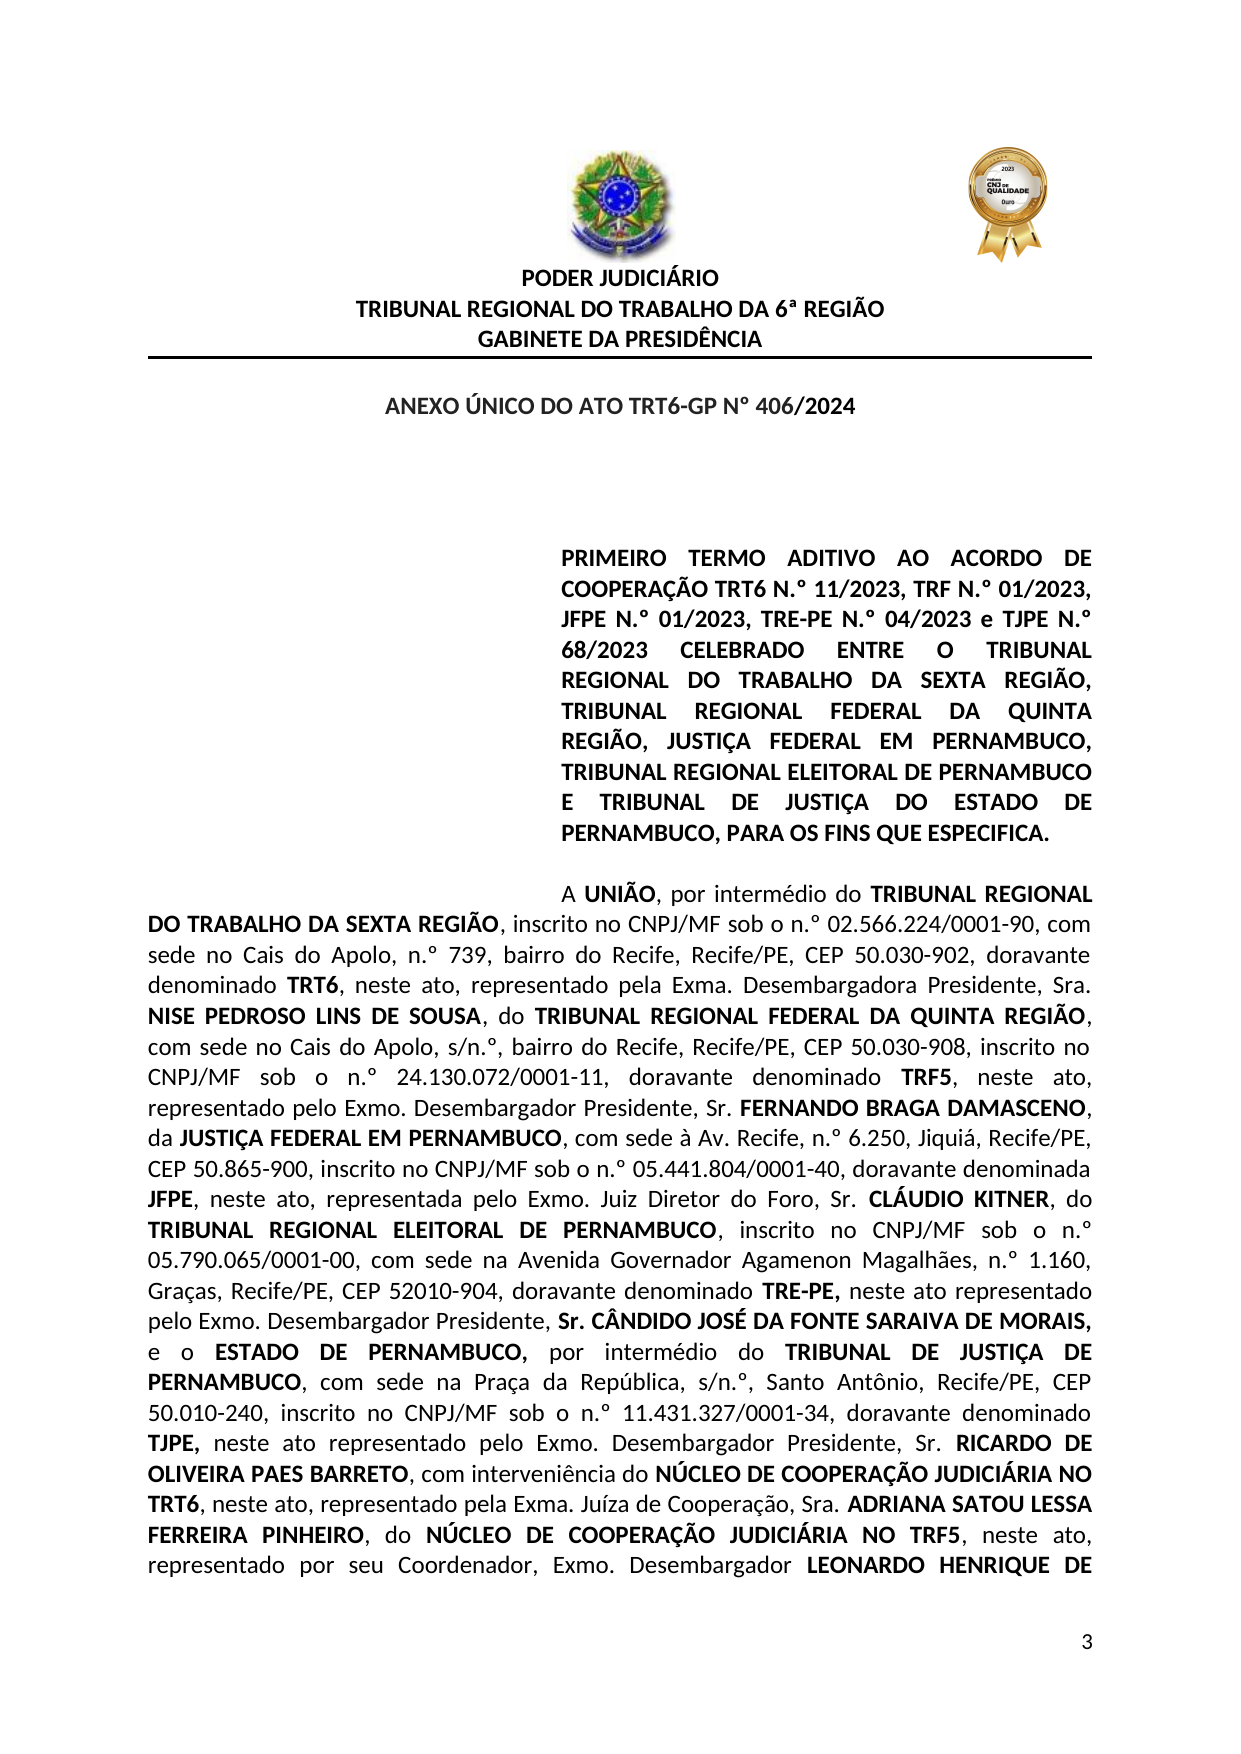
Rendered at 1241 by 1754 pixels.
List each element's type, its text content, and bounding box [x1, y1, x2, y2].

picture [567, 150, 676, 263]
text TRIBUNAL REGIONAL DO TRABALHO DA 6ª REGIÃO [148, 293, 1092, 323]
text ANEXO ÚNICO DO ATO TRT6-GP Nº 406/2024 [148, 390, 1092, 420]
text PRIMEIRO TERMO ADITIVO AO ACORDO DE COOPERAÇÃO TRT6 N.º 11/2023, TRF N.º 01/2023, JFPE N.º 01/2023, TRE-PE N.º 04/2023 e TJPE N.º 68/2023 CELEBRADO ENTRE O TRIBUNAL REGIONAL DO TRABALHO DA SEXTA REGIÃO, TRIBUNAL REGIONAL FEDERAL DA QUINTA REGIÃO, JUSTIÇA FEDERAL EM PERNAMBUCO, TRIBUNAL REGIONAL ELEITORAL DE PERNAMBUCO E TRIBUNAL DE JUSTIÇA DO ESTADO DE PERNAMBUCO, PARA OS FINS QUE ESPECIFICA. [561, 542, 1092, 848]
picture [968, 147, 1048, 263]
text A UNIÃO, por intermédio do TRIBUNAL REGIONAL DO TRABALHO DA SEXTA REGIÃO, inscrito no CNPJ/MF sob o n.º 02.566.224/0001-90, com sede no Cais do Apolo, n.º 739, bairro do Recife, Recife/PE, CEP 50.030-902, doravante denominado TRT6, neste ato, representado pela Exma. Desembargadora Presidente, Sra. NISE PEDROSO LINS DE SOUSA, do TRIBUNAL REGIONAL FEDERAL DA QUINTA REGIÃO, com sede no Cais do Apolo, s/n.º, bairro do Recife, Recife/PE, CEP 50.030-908, inscrito no CNPJ/MF sob o n.º 24.130.072/0001-11, doravante denominado TRF5, neste ato, representado pelo Exmo. Desembargador Presidente, Sr. FERNANDO BRAGA DAMASCENO, da JUSTIÇA FEDERAL EM PERNAMBUCO, com sede à Av. Recife, n.º 6.250, Jiquiá, Recife/PE, CEP 50.865-900, inscrito no CNPJ/MF sob o n.º 05.441.804/0001-40, doravante denominada JFPE, neste ato, representada pelo Exmo. Juiz Diretor do Foro, Sr. CLÁUDIO KITNER, do TRIBUNAL REGIONAL ELEITORAL DE PERNAMBUCO, inscrito no CNPJ/MF sob o n.º 05.790.065/0001-00, com sede na Avenida Governador Agamenon Magalhães, n.º 1.160, Graças, Recife/PE, CEP 52010-904, doravante denominado TRE-PE, neste ato representado pelo Exmo. Desembargador Presidente, Sr. CÂNDIDO JOSÉ DA FONTE SARAIVA DE MORAIS, e o ESTADO DE PERNAMBUCO, por intermédio do TRIBUNAL DE JUSTIÇA DE PERNAMBUCO, com sede na Praça da República, s/n.º, Santo Antônio, Recife/PE, CEP 50.010-240, inscrito no CNPJ/MF sob o n.º 11.431.327/0001-34, doravante denominado TJPE, neste ato representado pelo Exmo. Desembargador Presidente, Sr. RICARDO DE OLIVEIRA PAES BARRETO, com interveniência do NÚCLEO DE COOPERAÇÃO JUDICIÁRIA NO TRT6, neste ato, representado pela Exma. Juíza de Cooperação, Sra. ADRIANA SATOU LESSA FERREIRA PINHEIRO, do NÚCLEO DE COOPERAÇÃO JUDICIÁRIA NO TRF5, neste ato, representado por seu Coordenador, Exmo. Desembargador LEONARDO HENRIQUE DE [148, 878, 1092, 1580]
text PODER JUDICIÁRIO [148, 262, 1092, 293]
text GABINETE DA PRESIDÊNCIA [148, 323, 1092, 356]
